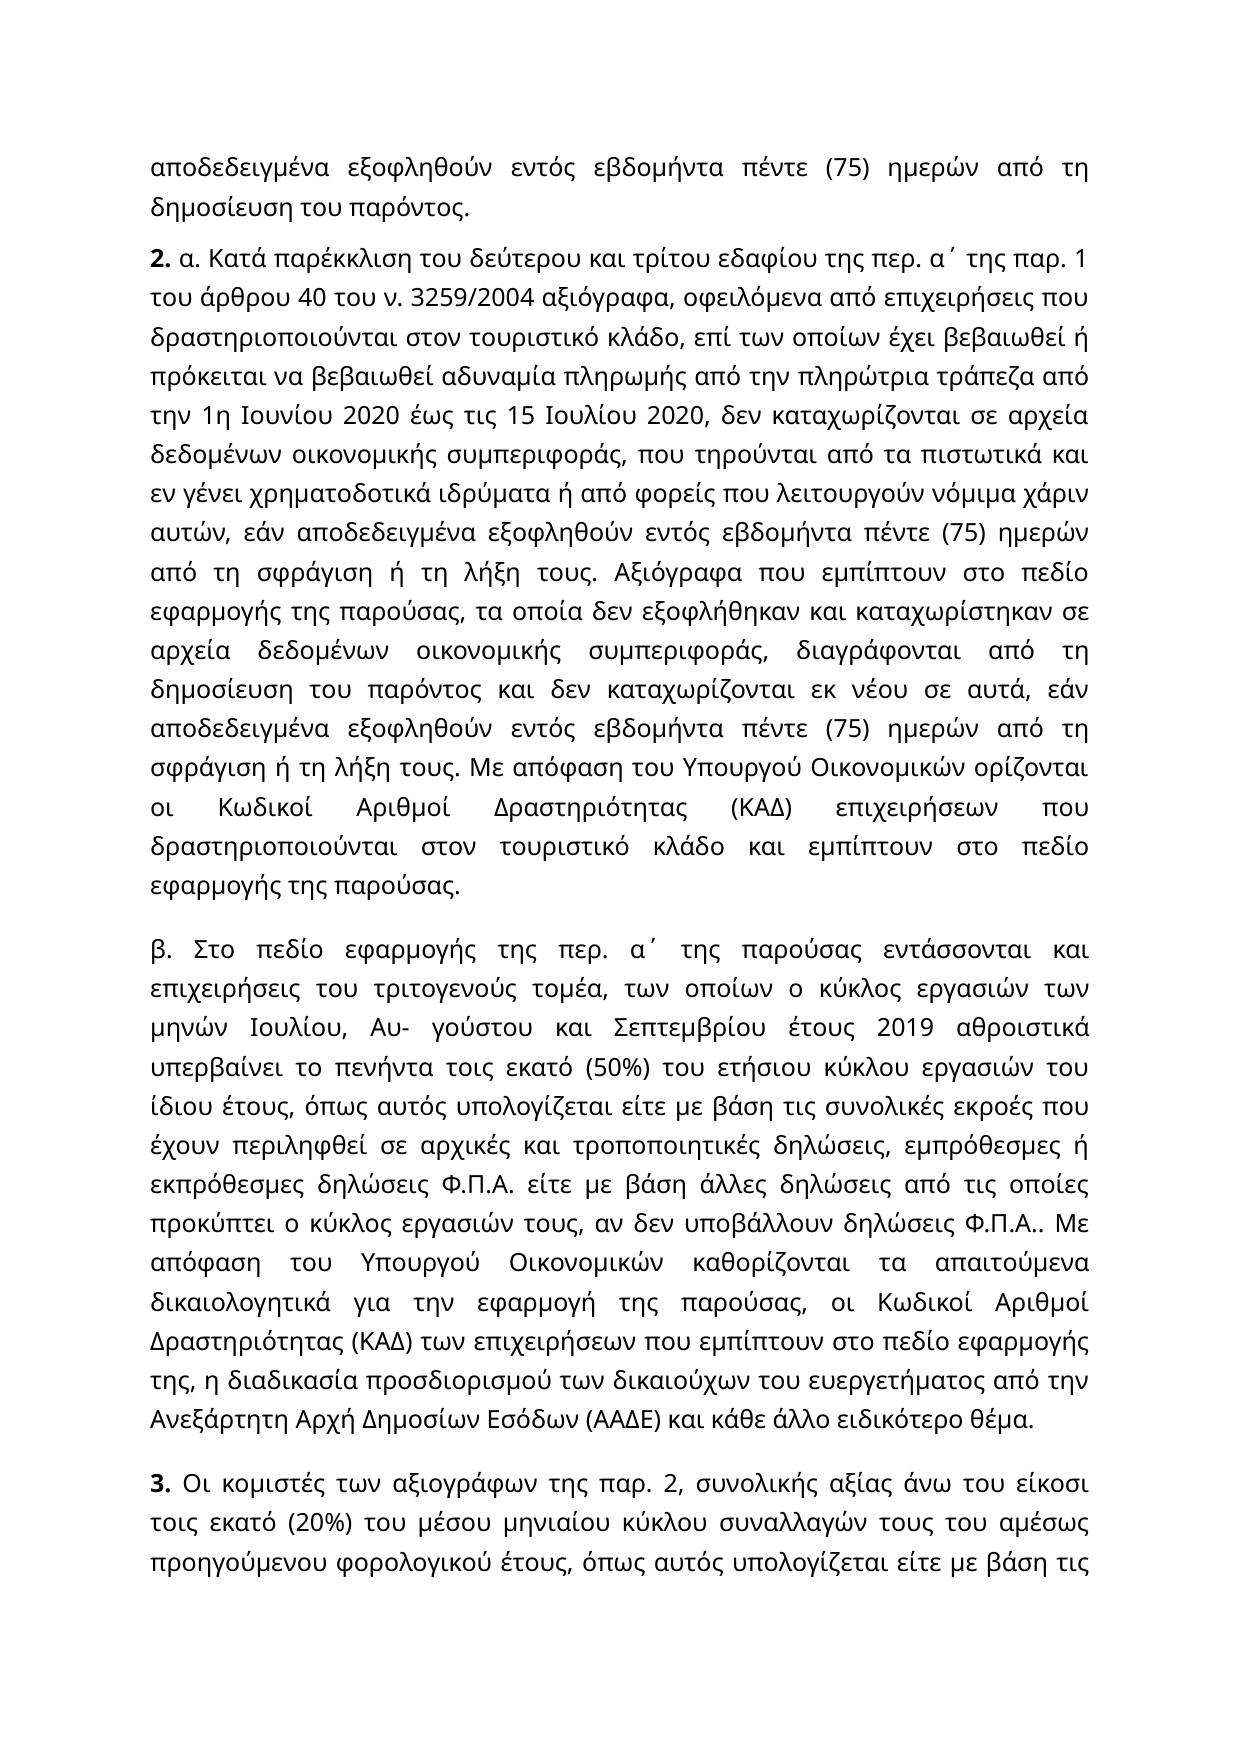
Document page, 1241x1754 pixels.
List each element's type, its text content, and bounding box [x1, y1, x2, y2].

text 3. Οι κομιστές των αξιογράφων της παρ. 2, συνολικής αξίας άνω του είκοσι τοις εκατό (20%) του μέσου μηνιαίου κύκλου συναλλαγών τους του αμέσως προηγούμενου φορολογικού έτους, όπως αυτός υπολογίζεται είτε με βάση τις [150, 1466, 1090, 1578]
text 2. α. Κατά παρέκκλιση του δεύτερου και τρίτου εδαφίου της περ. α΄ της παρ. 1 του άρθρου 40 του ν. 3259/2004 αξιόγραφα, οφειλόμενα από επιχειρήσεις που δραστηριοποιούνται στον τουριστικό κλάδο, επί των οποίων έχει βεβαιωθεί ή πρόκειται να βεβαιωθεί αδυναμία πληρωμής από την πληρώτρια τράπεζα από την 1η Ιουνίου 2020 έως τις 15 Ιουλίου 2020, δεν καταχωρίζονται σε αρχεία δεδομένων οικονομικής συμπεριφοράς, που τηρούνται από τα πιστωτικά και εν γένει χρηματοδοτικά ιδρύματα ή από φορείς που λειτουργούν νόμιμα χάριν αυτών, εάν αποδεδειγμένα εξοφληθούν εντός εβδομήντα πέντε (75) ημερών από τη σφράγιση ή τη λήξη τους. Αξιόγραφα που εμπίπτουν στο πεδίο εφαρμογής της παρούσας, τα οποία δεν εξοφλήθηκαν και καταχωρίστηκαν σε αρχεία δεδομένων οικονομικής συμπεριφοράς, διαγράφονται από τη δημοσίευση του παρόντος και δεν καταχωρίζονται εκ νέου σε αυτά, εάν αποδεδειγμένα εξοφληθούν εντός εβδομήντα πέντε (75) ημερών από τη σφράγιση ή τη λήξη τους. Με απόφαση του Υπουργού Οικονομικών ορίζονται οι Κωδικοί Αριθμοί Δραστηριότητας (ΚΑΔ) επιχειρήσεων που δραστηριοποιούνται στον τουριστικό κλάδο και εμπίπτουν στο πεδίο εφαρμογής της παρούσας. [150, 241, 1090, 902]
text αποδεδειγμένα εξοφληθούν εντός εβδομήντα πέντε (75) ημερών από τη δημοσίευση του παρόντος. [150, 150, 1090, 223]
text β. Στο πεδίο εφαρμογής της περ. α΄ της παρούσας εντάσσονται και επιχειρήσεις του τριτογενούς τομέα, των οποίων ο κύκλος εργασιών των μηνών Ιουλίου, Αυ- γούστου και Σεπτεμβρίου έτους 2019 αθροιστικά υπερβαίνει το πενήντα τοις εκατό (50%) του ετήσιου κύκλου εργασιών του ίδιου έτους, όπως αυτός υπολογίζεται είτε με βάση τις συνολικές εκροές που έχουν περιληφθεί σε αρχικές και τροποποιητικές δηλώσεις, εμπρόθεσμες ή εκπρόθεσμες δηλώσεις Φ.Π.Α. είτε με βάση άλλες δηλώσεις από τις οποίες προκύπτει ο κύκλος εργασιών τους, αν δεν υποβάλλουν δηλώσεις Φ.Π.Α.. Με απόφαση του Υπουργού Οικονομικών καθορίζονται τα απαιτούμενα δικαιολογητικά για την εφαρμογή της παρούσας, οι Κωδικοί Αριθμοί Δραστηριότητας (ΚΑΔ) των επιχειρήσεων που εμπίπτουν στο πεδίο εφαρμογής της, η διαδικασία προσδιορισμού των δικαιούχων του ευεργετήματος από την Ανεξάρτητη Αρχή Δημοσίων Εσόδων (ΑΑΔΕ) και κάθε άλλο ειδικότερο θέμα. [150, 932, 1090, 1436]
